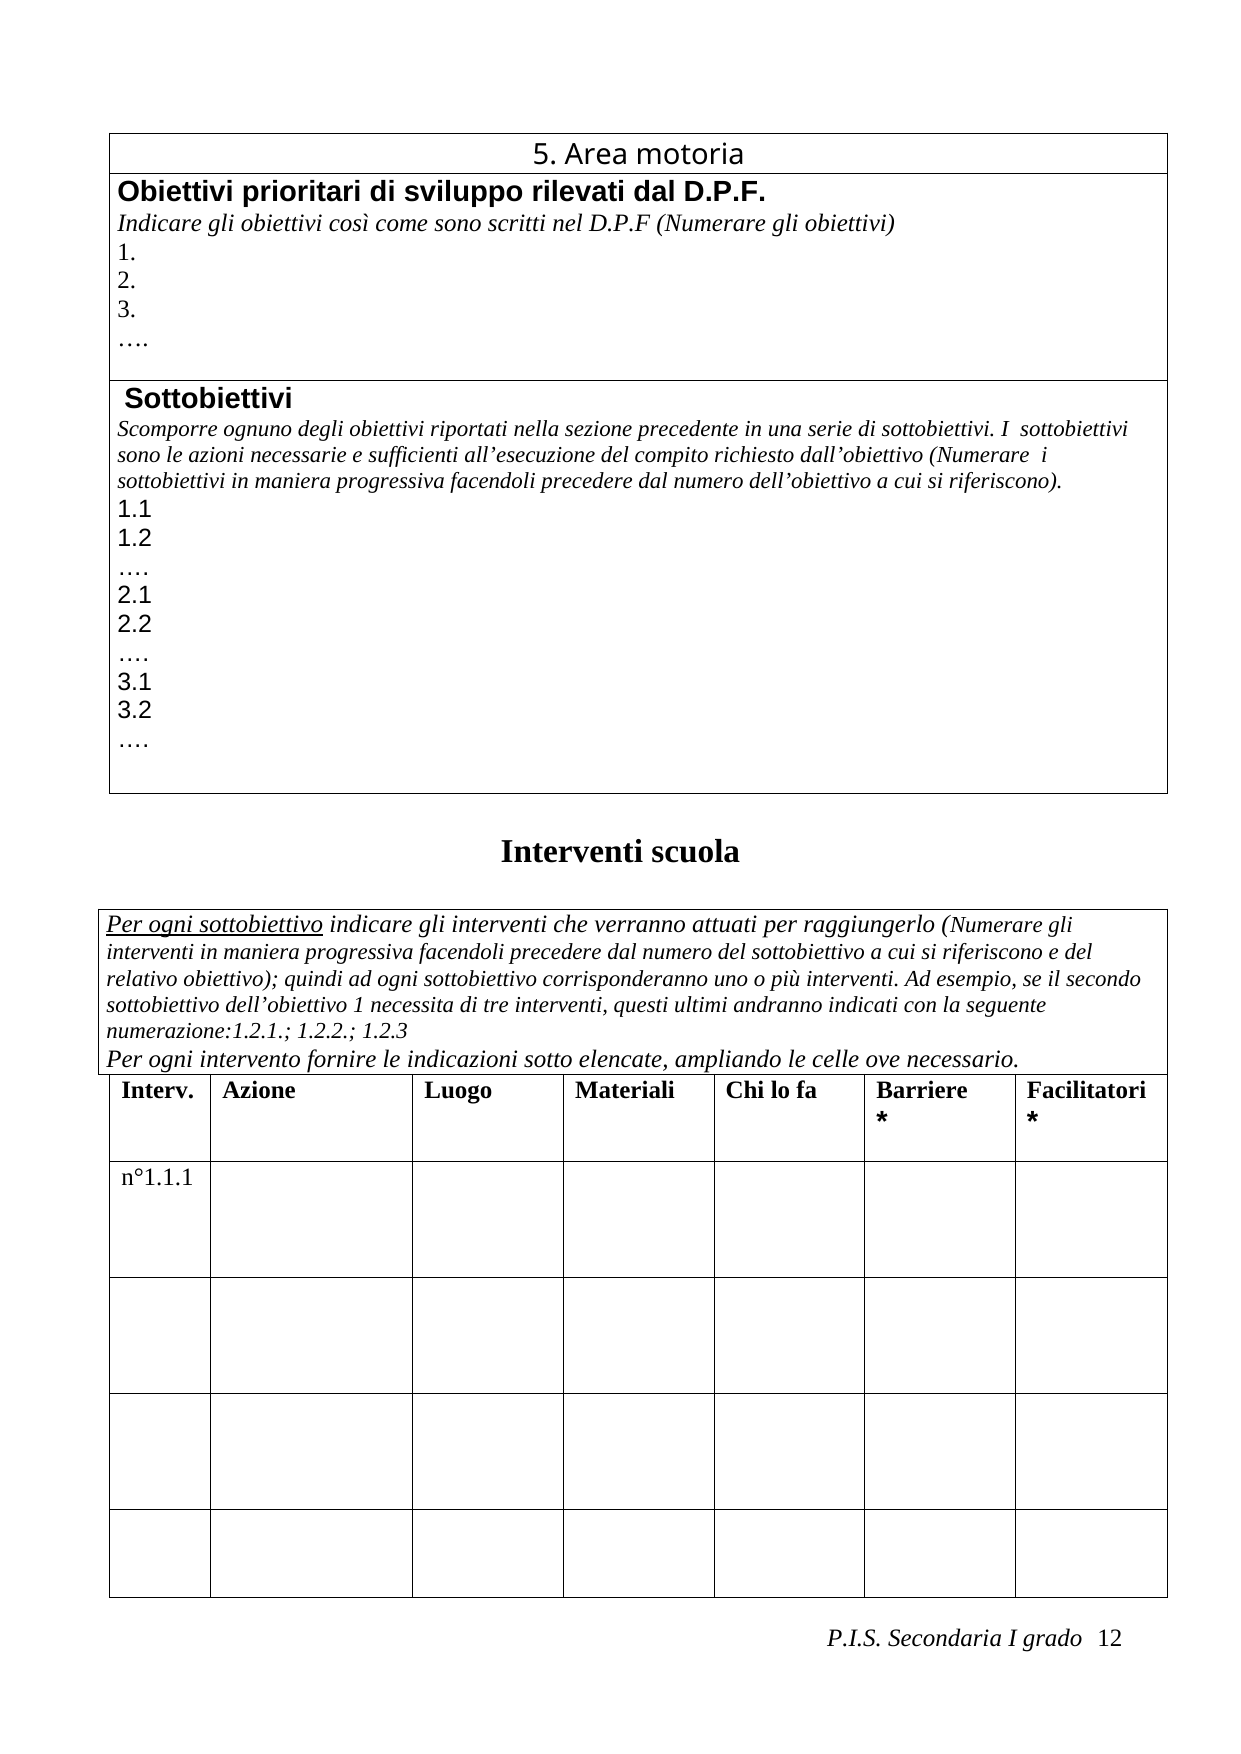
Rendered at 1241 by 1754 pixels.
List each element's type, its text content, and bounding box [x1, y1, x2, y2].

table_cell [865, 1278, 1015, 1393]
table_cell Materiali [564, 1075, 714, 1161]
table_cell [110, 1278, 210, 1393]
table_cell [413, 1162, 563, 1277]
table_cell [99, 1075, 109, 1161]
table_cell [211, 1162, 412, 1277]
table_cell [564, 1278, 714, 1393]
table_cell [715, 1394, 864, 1509]
table_cell [564, 1162, 714, 1277]
table_cell Interv. [110, 1075, 210, 1161]
table_header Per ogni sottobiettivo indicare gli interventi che verranno attuati per raggiungerlo (Numerare gli interventi in maniera progressiva facendoli precedere dal numero del sottobiettivo a cui si riferiscono e del relativo obiettivo); quindi ad ogni sottobiettivo corrisponderanno uno o più interventi. Ad esempio, se il secondo sottobiettivo dell’obiettivo 1 necessita di tre interventi, questi ultimi andranno indicati con la seguente numerazione:1.2.1.; 1.2.2.; 1.2.3 Per ogni intervento fornire le indicazioni sotto elencate, ampliando le celle ove necessario. [99, 910, 1167, 1074]
table_cell [110, 1510, 210, 1597]
table_cell [99, 1393, 109, 1509]
table_cell [1016, 1394, 1167, 1509]
table_cell [564, 1394, 714, 1509]
table_cell [865, 1510, 1015, 1597]
table_cell [715, 1510, 864, 1597]
table_cell Azione [211, 1075, 412, 1161]
table_cell [99, 1277, 109, 1393]
table_cell [865, 1394, 1015, 1509]
table_cell [715, 1278, 864, 1393]
table_cell [99, 1509, 109, 1597]
table_header 5. Area motoria [110, 134, 1167, 173]
table_cell [110, 1394, 210, 1509]
table_cell n°1.1.1 [110, 1162, 210, 1277]
table_cell Barriere * [865, 1075, 1015, 1161]
table_cell [1016, 1162, 1167, 1277]
table_cell Chi lo fa [715, 1075, 864, 1161]
table_cell [1016, 1510, 1167, 1597]
table_cell Luogo [413, 1075, 563, 1161]
table_cell [413, 1278, 563, 1393]
table_cell Obiettivi prioritari di sviluppo rilevati dal D.P.F. Indicare gli obiettivi così come sono scritti nel D.P.F (Numerare gli obiettivi) 1. 2. 3. …. [110, 174, 1167, 380]
table_cell Facilitatori* [1016, 1075, 1167, 1161]
table_cell [715, 1162, 864, 1277]
text Interventi scuola [118, 832, 1122, 870]
table_cell [413, 1394, 563, 1509]
table_cell [211, 1510, 412, 1597]
table_cell Sottobiettivi Scomporre ognuno degli obiettivi riportati nella sezione precedente in una serie di sottobiettivi. I sottobiettivi sono le azioni necessarie e sufficienti all’esecuzione del compito richiesto dall’obiettivo (Numerare i sottobiettivi in maniera progressiva facendoli precedere dal numero dell’obiettivo a cui si riferiscono). 1.1 1.2 …. 2.1 2.2 …. 3.1 3.2 …. [110, 381, 1167, 792]
table_cell [211, 1278, 412, 1393]
table_cell [865, 1162, 1015, 1277]
table_cell [564, 1510, 714, 1597]
table_cell [99, 1161, 109, 1277]
table_cell [1016, 1278, 1167, 1393]
table_cell [413, 1510, 563, 1597]
table_cell [211, 1394, 412, 1509]
